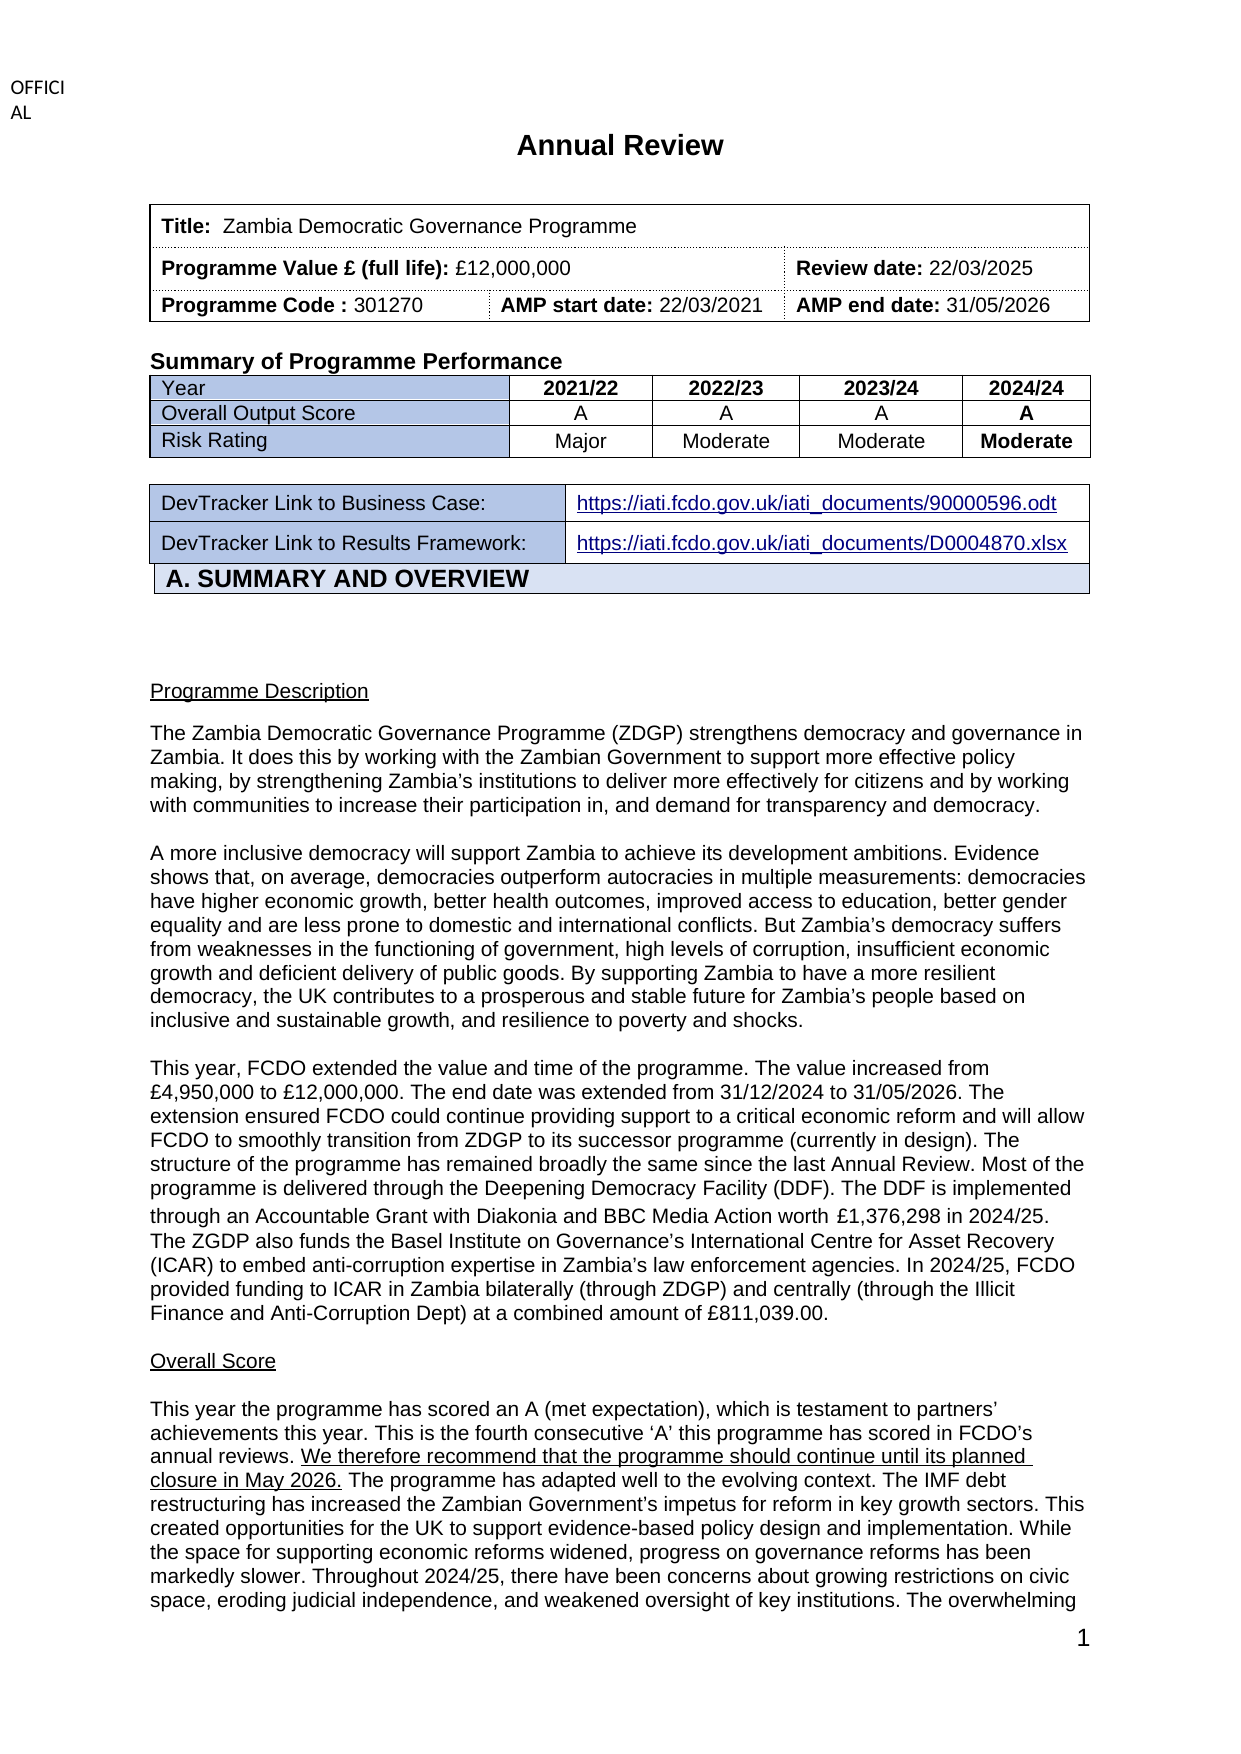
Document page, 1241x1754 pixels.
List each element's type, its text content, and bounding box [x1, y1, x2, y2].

table_cell Moderate [963, 426, 1090, 457]
table_cell AMP start date: 22/03/2021 [489, 290, 784, 321]
table_cell DevTracker Link to Results Framework: [150, 522, 565, 563]
text The Zambia Democratic Governance Programme (ZDGP) strengthens democracy and governance in Zambia. It does this by working with the Zambian Government to support more effective policy making, by strengthening Zambia’s institutions to deliver more effectively for citizens and by working with communities to increase their participation in, and demand for transparency and democracy. [150, 721, 1090, 817]
table_cell https://iati.fcdo.gov.uk/iati_documents/D0004870.xlsx [566, 522, 1089, 563]
text A more inclusive democracy will support Zambia to achieve its development ambitions. Evidence shows that, on average, democracies outperform autocracies in multiple measurements: democracies have higher economic growth, better health outcomes, improved access to education, better gender equality and are less prone to domestic and international conflicts. But Zambia’s democracy suffers from weaknesses in the functioning of government, high levels of corruption, insufficient economic growth and deficient delivery of public goods. By supporting Zambia to have a more resilient democracy, the UK contributes to a prosperous and stable future for Zambia’s people based on inclusive and sustainable growth, and resilience to poverty and shocks. [150, 841, 1090, 1032]
table_header DevTracker Link to Business Case: [150, 485, 565, 521]
table_cell Major [510, 426, 652, 457]
table_cell Risk Rating [151, 426, 509, 457]
table_cell A. SUMMARY AND OVERVIEW [155, 564, 1089, 593]
table_cell Review date: 22/03/2025 [785, 246, 1089, 289]
table_cell Programme Value £ (full life): £12,000,000 [151, 246, 784, 289]
text This year, FCDO extended the value and time of the programme. The value increased from £4,950,000 to £12,000,000. The end date was extended from 31/12/2024 to 31/05/2026. The extension ensured FCDO could continue providing support to a critical economic reform and will allow FCDO to smoothly transition from ZDGP to its successor programme (currently in design). The structure of the programme has remained broadly the same since the last Annual Review. Most of the programme is delivered through the Deepening Democracy Facility (DDF). The DDF is implemented through an Accountable Grant with Diakonia and BBC Media Action worth £1,376,298 in 2024/25. The ZGDP also funds the Basel Institute on Governance’s International Centre for Asset Recovery (ICAR) to embed anti-corruption expertise in Zambia’s law enforcement agencies. In 2024/25, FCDO provided funding to ICAR in Zambia bilaterally (through ZDGP) and centrally (through the Illicit Finance and Anti-Corruption Dept) at a combined amount of £811,039.00. [150, 1056, 1090, 1324]
table_cell Moderate [800, 426, 962, 457]
table_cell AMP end date: 31/05/2026 [785, 290, 1089, 321]
table_cell Overall Output Score [151, 401, 509, 424]
text Programme Description [150, 678, 1090, 702]
table_cell A [510, 401, 652, 424]
text This year the programme has scored an A (met expectation), which is testament to partners’ achievements this year. This is the fourth consecutive ‘A’ this programme has scored in FCDO’s annual reviews. We therefore recommend that the programme should continue until its planned closure in May 2026. The programme has adapted well to the evolving context. The IMF debt restructuring has increased the Zambian Government’s impetus for reform in key growth sectors. This created opportunities for the UK to support evidence-based policy design and implementation. While the space for supporting economic reforms widened, progress on governance reforms has been markedly slower. Throughout 2024/25, there have been concerns about growing restrictions on civic space, eroding judicial independence, and weakened oversight of key institutions. The overwhelming [150, 1396, 1090, 1612]
table_header Year [151, 376, 509, 399]
table_cell A [653, 401, 799, 424]
table_cell [150, 564, 154, 593]
subtitle Annual Review [150, 127, 1090, 161]
table_cell Moderate [653, 426, 799, 457]
table_header https://iati.fcdo.gov.uk/iati_documents/90000596.odt [566, 485, 1089, 521]
table_cell A [800, 401, 962, 424]
text Overall Score [150, 1348, 1090, 1372]
table_cell A [963, 401, 1090, 424]
table_header 2024/24 [963, 376, 1090, 399]
table_header 2021/22 [510, 376, 652, 399]
table_header 2022/23 [653, 376, 799, 399]
table_cell Programme Code : 301270 [151, 290, 489, 321]
table_header 2023/24 [800, 376, 962, 399]
text Summary of Programme Performance [150, 348, 1090, 374]
table_header Title: Zambia Democratic Governance Programme [151, 205, 1089, 246]
